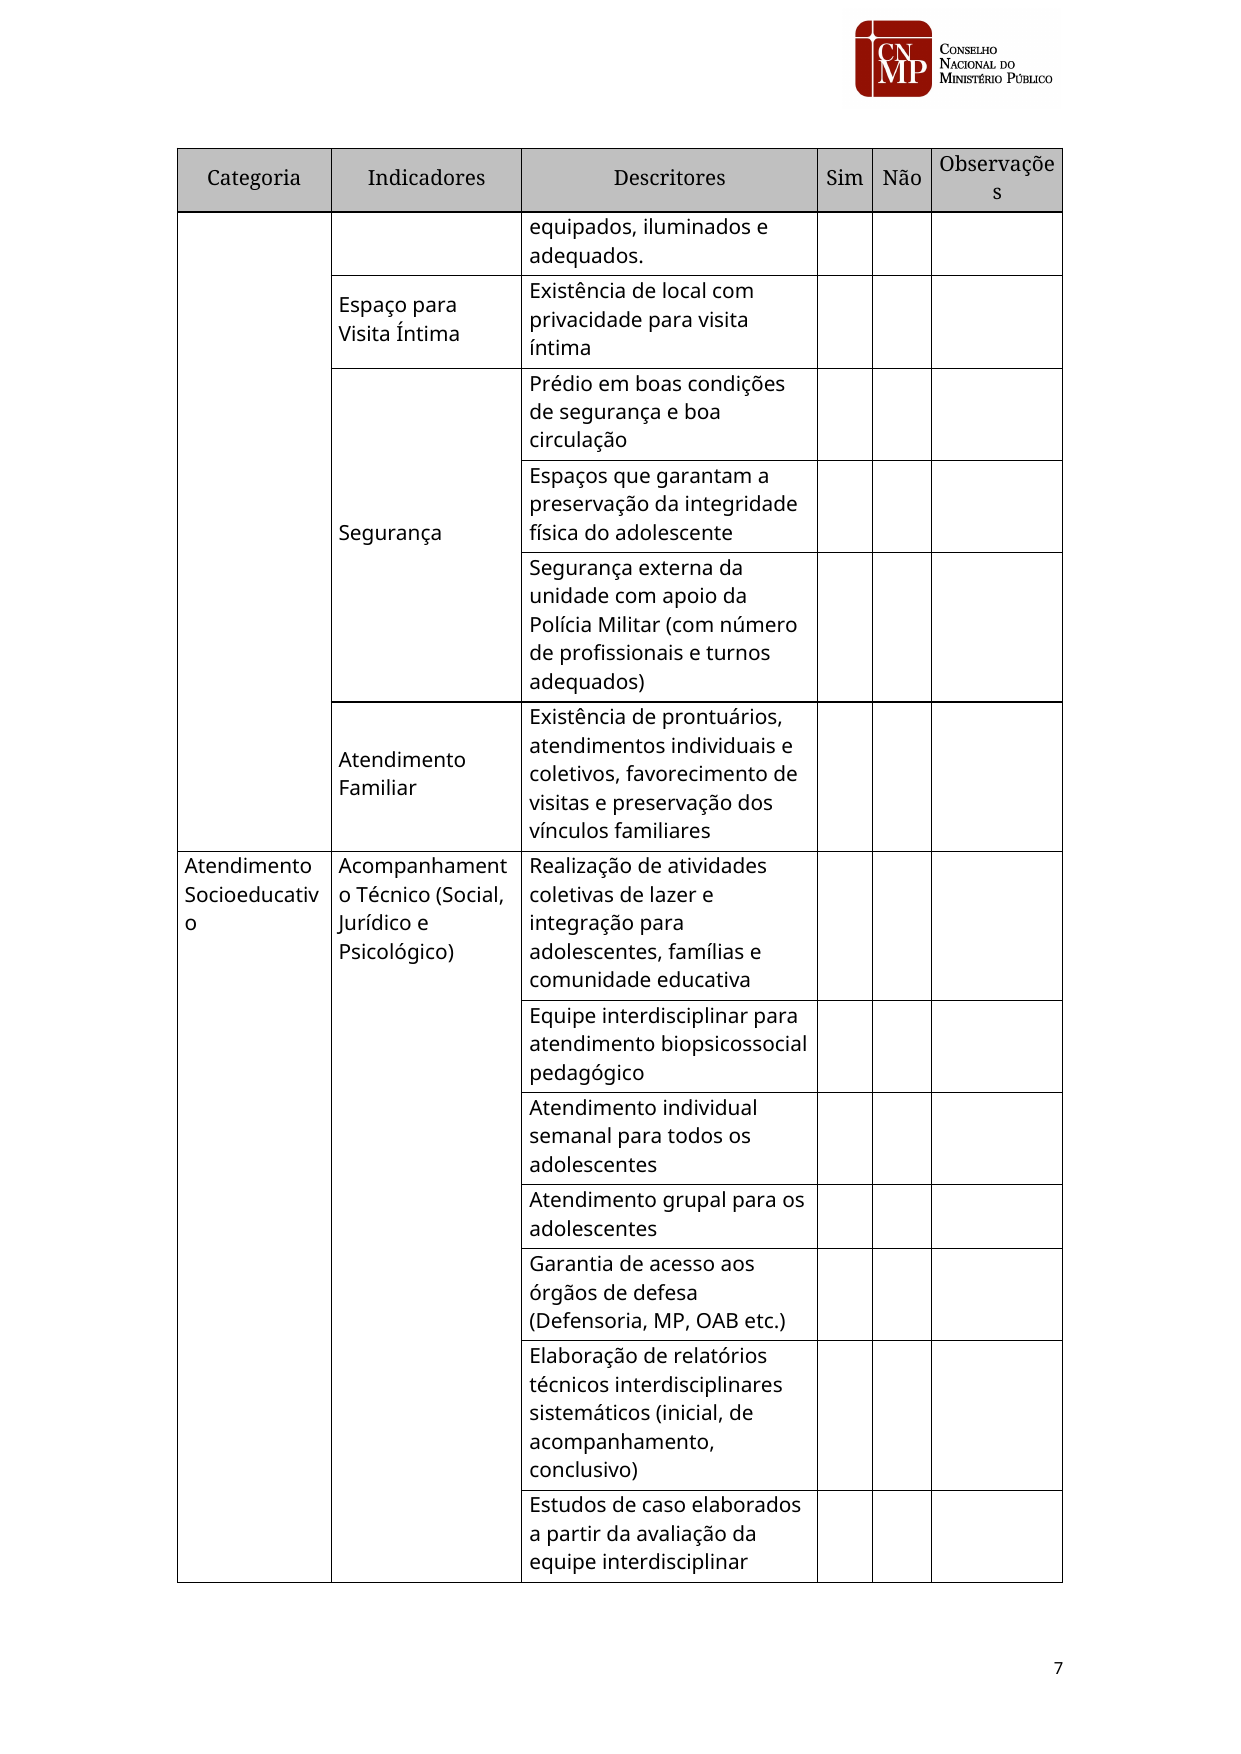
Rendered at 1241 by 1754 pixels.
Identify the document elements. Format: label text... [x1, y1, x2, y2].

table_cell [818, 1491, 872, 1582]
table_cell Garantia de acesso aos órgãos de defesa (Defensoria, MP, OAB etc.) [522, 1249, 817, 1340]
table_cell Segurança [332, 369, 521, 701]
table_cell [873, 1341, 931, 1489]
table_cell [932, 1185, 1062, 1248]
table_cell Prédio em boas condições de segurança e boa circulação [522, 369, 817, 460]
table_cell [873, 369, 931, 460]
table_cell Acompanhamento Técnico (Social, Jurídico e Psicológico) [332, 852, 521, 1582]
table_cell [818, 1001, 872, 1092]
table_header Sim [818, 149, 872, 211]
table_cell Atendimento Familiar [332, 703, 521, 851]
table_cell [873, 1001, 931, 1092]
table_cell [873, 1491, 931, 1582]
table_cell [932, 461, 1062, 552]
table_cell Espaços que garantam a preservação da integridade física do adolescente [522, 461, 817, 552]
table_cell [873, 276, 931, 368]
table_cell Atendimento Socioeducativo [178, 852, 331, 1582]
table_cell [818, 369, 872, 460]
table_cell [932, 703, 1062, 851]
table_cell [873, 1249, 931, 1340]
table_cell [818, 1185, 872, 1248]
table_cell [873, 852, 931, 1000]
table_header Indicadores [332, 149, 521, 211]
table_cell [873, 553, 931, 701]
table_header Observações [932, 149, 1062, 211]
table_cell [873, 213, 931, 275]
table_cell Existência de local com privacidade para visita íntima [522, 276, 817, 368]
table_cell Existência de prontuários, atendimentos individuais e coletivos, favorecimento de visitas e preservação dos vínculos familiares [522, 703, 817, 851]
table_header Categoria [178, 149, 331, 211]
table_cell [932, 1249, 1062, 1340]
table_cell [818, 852, 872, 1000]
table_cell [818, 461, 872, 552]
table_cell [332, 213, 521, 275]
table_cell Realização de atividades coletivas de lazer e integração para adolescentes, famílias e comunidade educativa [522, 852, 817, 1000]
table_cell [873, 703, 931, 851]
table_cell [818, 553, 872, 701]
table_cell [818, 213, 872, 275]
table_cell [932, 852, 1062, 1000]
table_cell [932, 553, 1062, 701]
table_cell [873, 1093, 931, 1184]
table_cell [818, 703, 872, 851]
table_cell [932, 213, 1062, 275]
table_cell [873, 1185, 931, 1248]
table_cell [932, 276, 1062, 368]
table_cell Estudos de caso elaborados a partir da avaliação da equipe interdisciplinar [522, 1491, 817, 1582]
table_cell Segurança externa da unidade com apoio da Polícia Militar (com número de profissionais e turnos adequados) [522, 553, 817, 701]
table_cell [932, 1001, 1062, 1092]
table_cell Equipe interdisciplinar para atendimento biopsicossocial pedagógico [522, 1001, 817, 1092]
table_cell [818, 276, 872, 368]
table_cell [873, 461, 931, 552]
table_cell [932, 1093, 1062, 1184]
table_cell Atendimento individual semanal para todos os adolescentes [522, 1093, 817, 1184]
table_cell [932, 1491, 1062, 1582]
table_cell Espaço para Visita Íntima [332, 276, 521, 368]
picture [842, 8, 1061, 109]
table_cell [818, 1249, 872, 1340]
table_cell [932, 369, 1062, 460]
table_header Não [873, 149, 931, 211]
table_cell [932, 1341, 1062, 1489]
table_cell [818, 1341, 872, 1489]
table_cell equipados, iluminados e adequados. [522, 213, 817, 275]
table_cell [818, 1093, 872, 1184]
table_header Descritores [522, 149, 817, 211]
table_cell Elaboração de relatórios técnicos interdisciplinares sistemáticos (inicial, de acompanhamento, conclusivo) [522, 1341, 817, 1489]
table_cell [178, 213, 331, 851]
table_cell Atendimento grupal para os adolescentes [522, 1185, 817, 1248]
